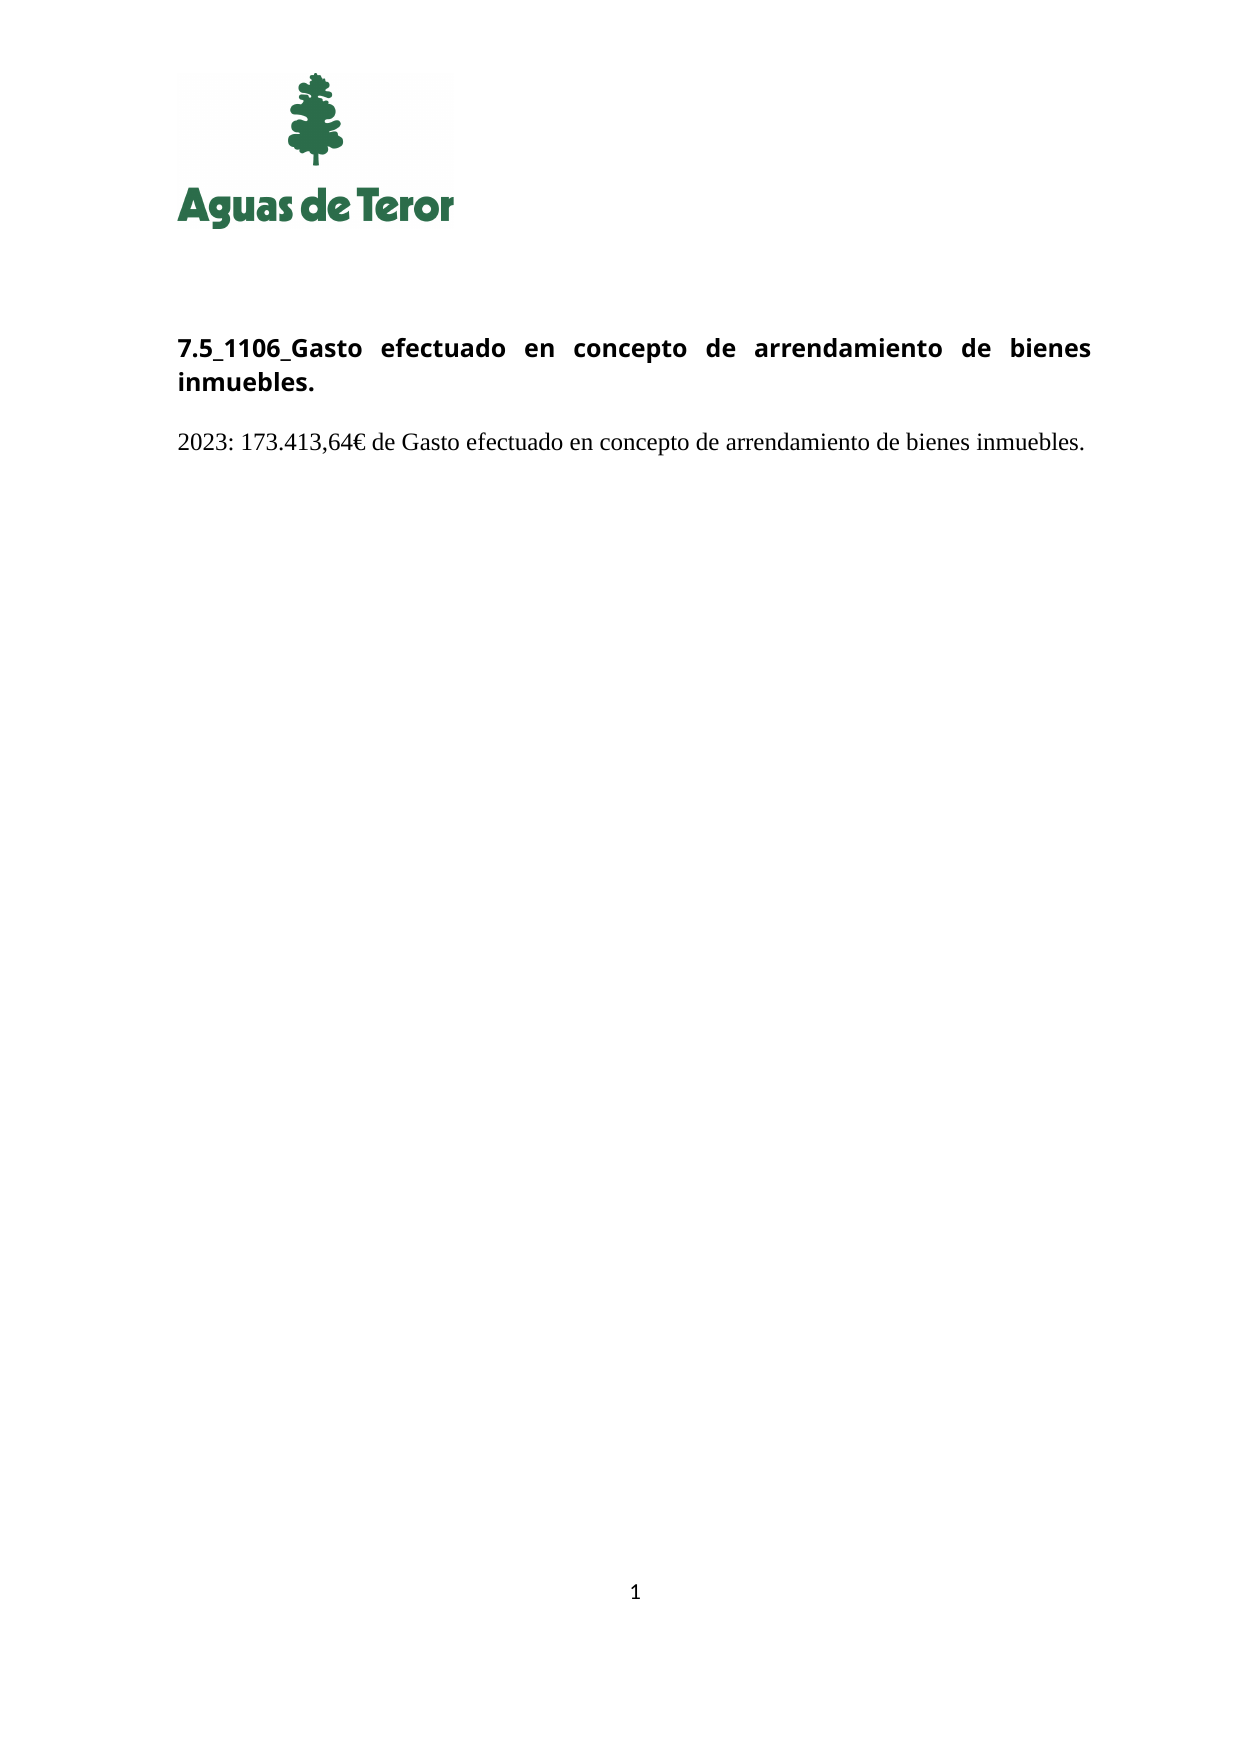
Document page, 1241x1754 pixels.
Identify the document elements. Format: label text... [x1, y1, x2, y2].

text 2023: 173.413,64€ de Gasto efectuado en concepto de arrendamiento de bienes inmuebles. [177, 427, 1092, 456]
text 7.5_1106_Gasto efectuado en concepto de arrendamiento de bienes inmuebles. [177, 331, 1092, 399]
